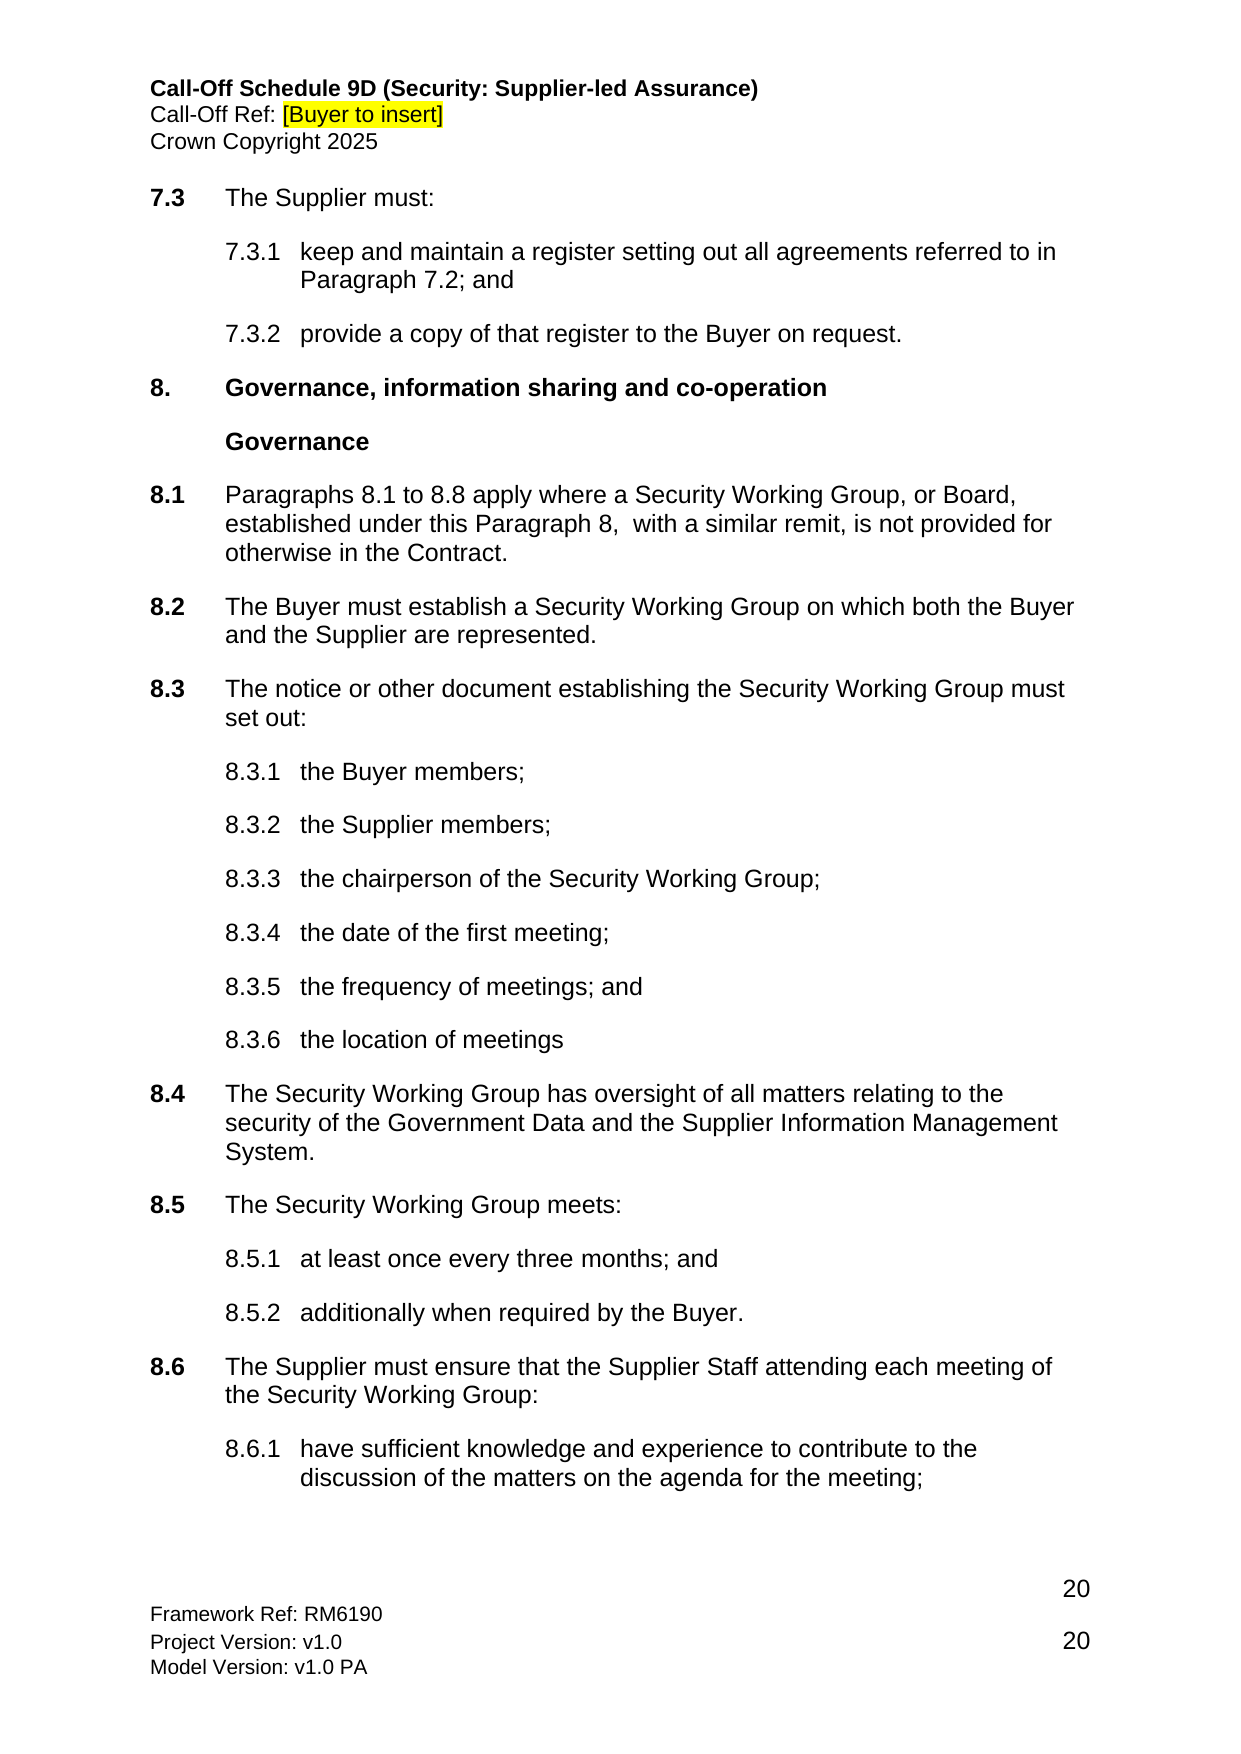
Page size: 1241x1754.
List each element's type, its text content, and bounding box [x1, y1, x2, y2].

text Governance [225, 427, 1090, 455]
subtitle keep and maintain a register setting out all agreements referred to in Paragraph 7.2; and [225, 237, 1090, 294]
subtitle the Supplier members; [225, 810, 1090, 839]
subtitle The notice or other document establishing the Security Working Group must set out: [150, 674, 1090, 732]
subtitle The Security Working Group meets: [150, 1190, 1090, 1219]
subtitle additionally when required by the Buyer. [225, 1298, 1090, 1327]
subtitle The Buyer must establish a Security Working Group on which both the Buyer and the Supplier are represented. [150, 592, 1090, 649]
subtitle the Buyer members; [225, 757, 1090, 785]
subtitle The Security Working Group has oversight of all matters relating to the security of the Government Data and the Supplier Information Management System. [150, 1079, 1090, 1165]
subtitle Paragraphs 8.1 to 8.8 apply where a Security Working Group, or Board, established under this Paragraph 8, with a similar remit, is not provided for otherwise in the Contract. [150, 480, 1090, 567]
subtitle the frequency of meetings; and [225, 972, 1090, 1000]
subtitle The Supplier must ensure that the Supplier Staff attending each meeting of the Security Working Group: [150, 1352, 1090, 1409]
subtitle the chairperson of the Security Working Group; [225, 864, 1090, 893]
subtitle provide a copy of that register to the Buyer on request. [225, 319, 1090, 348]
subtitle have sufficient knowledge and experience to contribute to the discussion of the matters on the agenda for the meeting; [225, 1434, 1090, 1492]
subtitle the location of meetings [225, 1025, 1090, 1054]
subtitle at least once every three months; and [225, 1244, 1090, 1273]
subtitle the date of the first meeting; [225, 918, 1090, 947]
subtitle Governance, information sharing and co-operation [150, 373, 1090, 402]
subtitle The Supplier must: [150, 183, 1090, 212]
